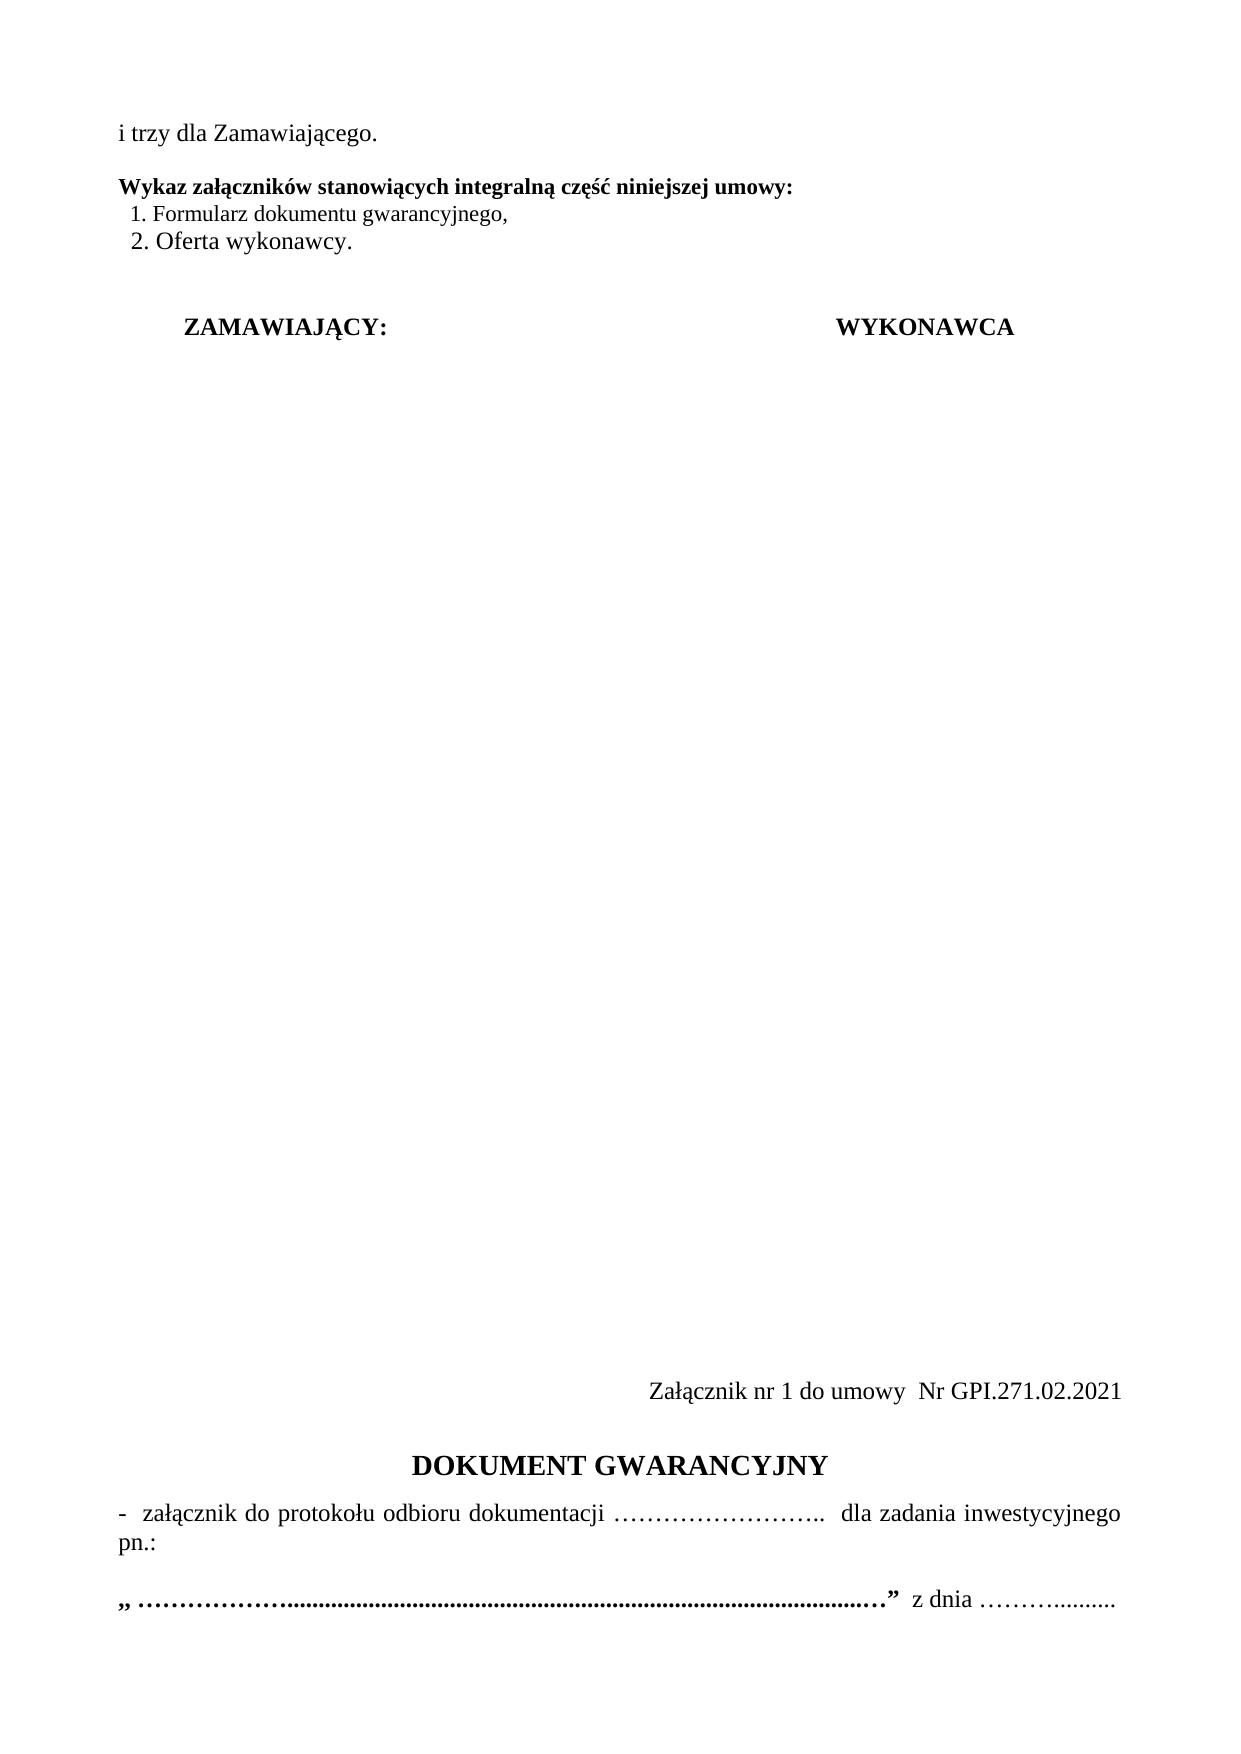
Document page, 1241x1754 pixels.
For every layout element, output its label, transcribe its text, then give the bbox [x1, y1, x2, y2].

text Załącznik nr 1 do umowy Nr GPI.271.02.2021 [118, 1376, 1122, 1405]
table_header [445, 312, 765, 370]
text 1. Formularz dokumentu gwarancyjnego, [118, 199, 1122, 226]
text Wykaz załączników stanowiących integralną część niniejszej umowy: [118, 173, 1122, 199]
text DOKUMENT GWARANCYJNY [118, 1448, 1122, 1481]
table_header ZAMAWIAJĄCY: [125, 312, 445, 370]
table_header WYKONAWCA [765, 312, 1085, 370]
text i trzy dla Zamawiającego. [118, 118, 1119, 147]
text 2. Oferta wykonawcy. [118, 226, 1137, 255]
text ,, ………………............................................................................................…” z dnia ……….......... [118, 1584, 1122, 1613]
text - załącznik do protokołu odbioru dokumentacji …………………….. dla zadania inwestycyjnego pn.: [118, 1498, 1122, 1556]
